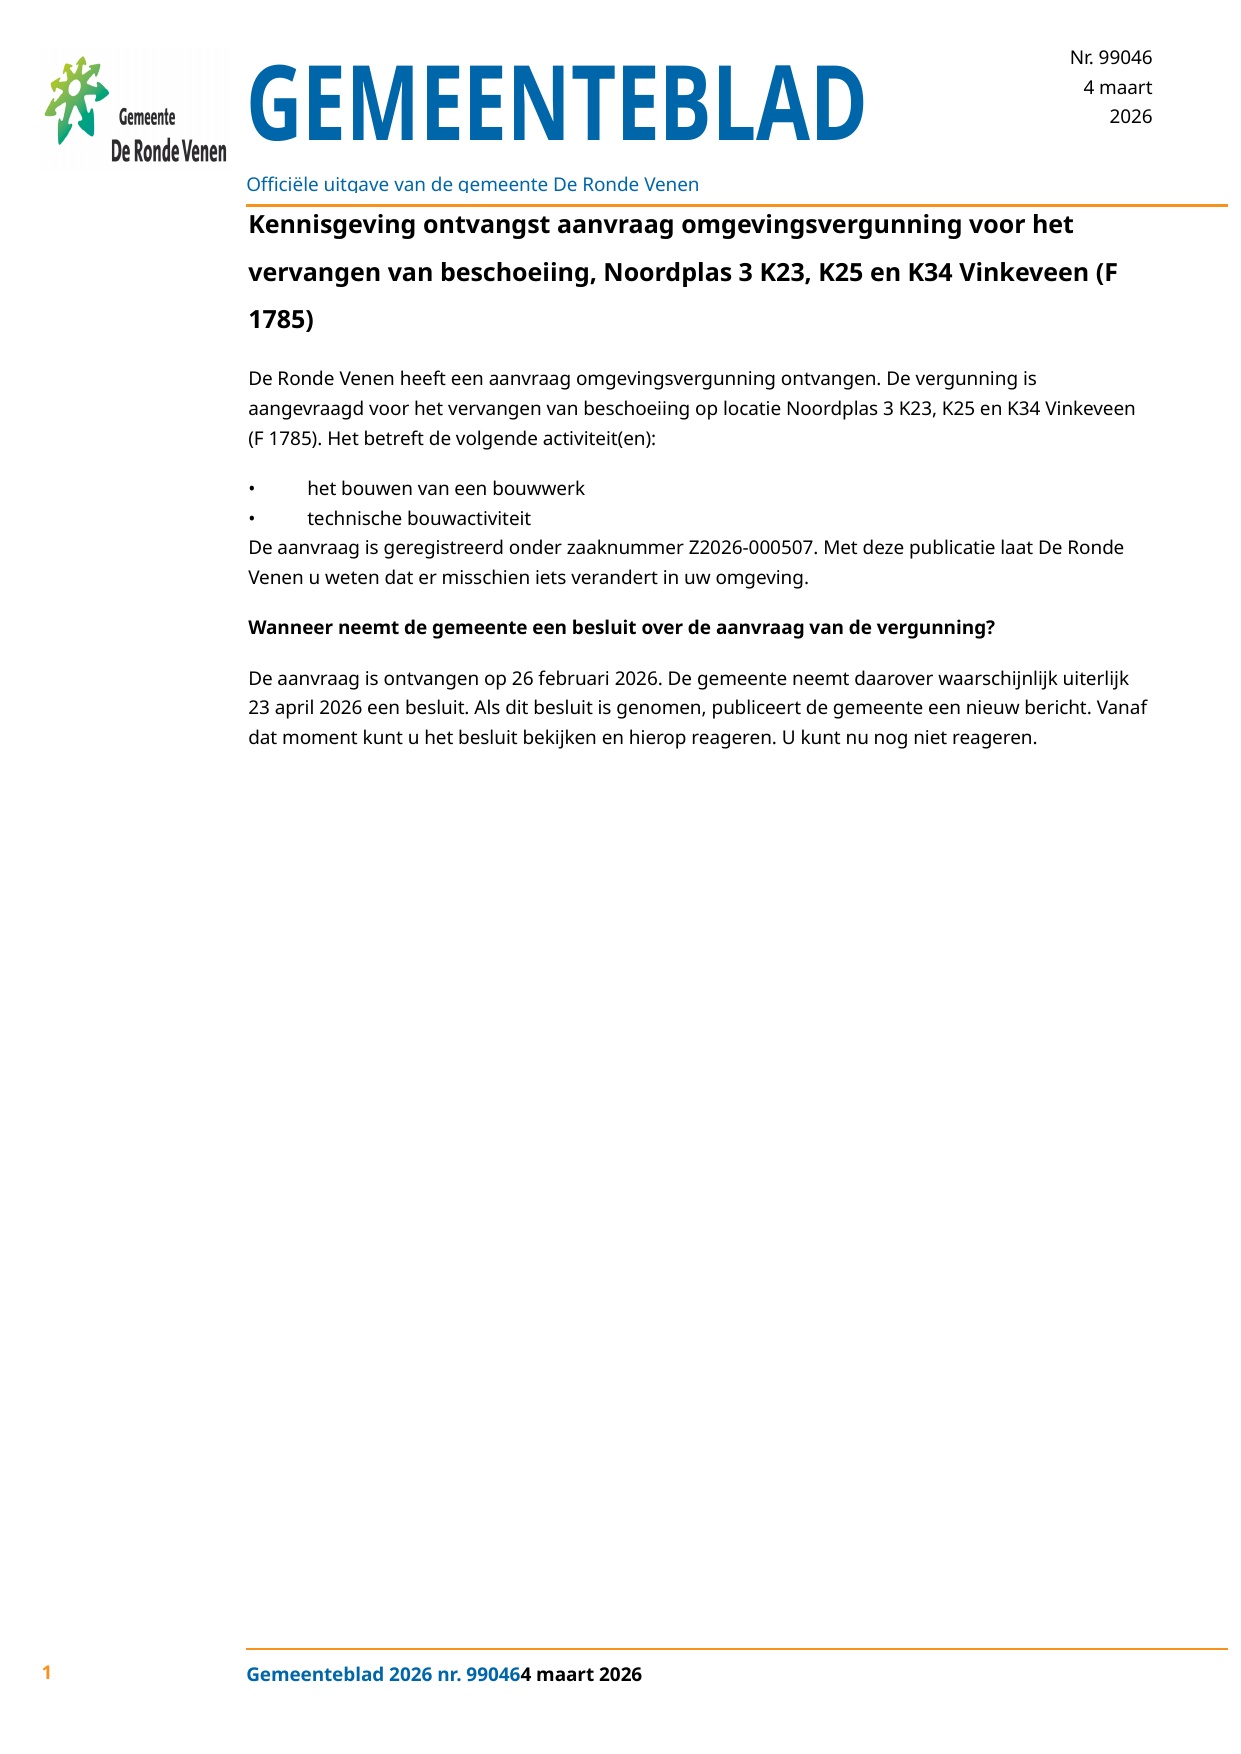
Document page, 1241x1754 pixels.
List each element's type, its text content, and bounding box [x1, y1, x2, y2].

text De aanvraag is ontvangen op 26 februari 2026. De gemeente neemt daarover waarschijnlijk uiterlijk 23 april 2026 een besluit. Als dit besluit is genomen, publiceert de gemeente een nieuw bericht. Vanaf dat moment kunt u het besluit bekijken en hierop reageren. U kunt nu nog niet reageren. [248, 665, 1152, 749]
picture [41, 47, 231, 172]
text Wanneer neemt de gemeente een besluit over de aanvraag van de vergunning? [248, 614, 1152, 640]
list het bouwen van een bouwwerk [248, 475, 1152, 501]
text De Ronde Venen heeft een aanvraag omgevingsvergunning ontvangen. De vergunning is aangevraagd voor het vervangen van beschoeiing op locatie Noordplas 3 K23, K25 en K34 Vinkeveen (F 1785). Het betreft de volgende activiteit(en): [248, 366, 1152, 450]
text Kennisgeving ontvangst aanvraag omgevingsvergunning voor het vervangen van beschoeiing, Noordplas 3 K23, K25 en K34 Vinkeveen (F 1785) [248, 207, 1152, 336]
text De aanvraag is geregistreerd onder zaaknummer Z2026-000507. Met deze publicatie laat De Ronde Venen u weten dat er misschien iets verandert in uw omgeving. [248, 534, 1152, 589]
list technische bouwactiviteit [248, 505, 1152, 530]
